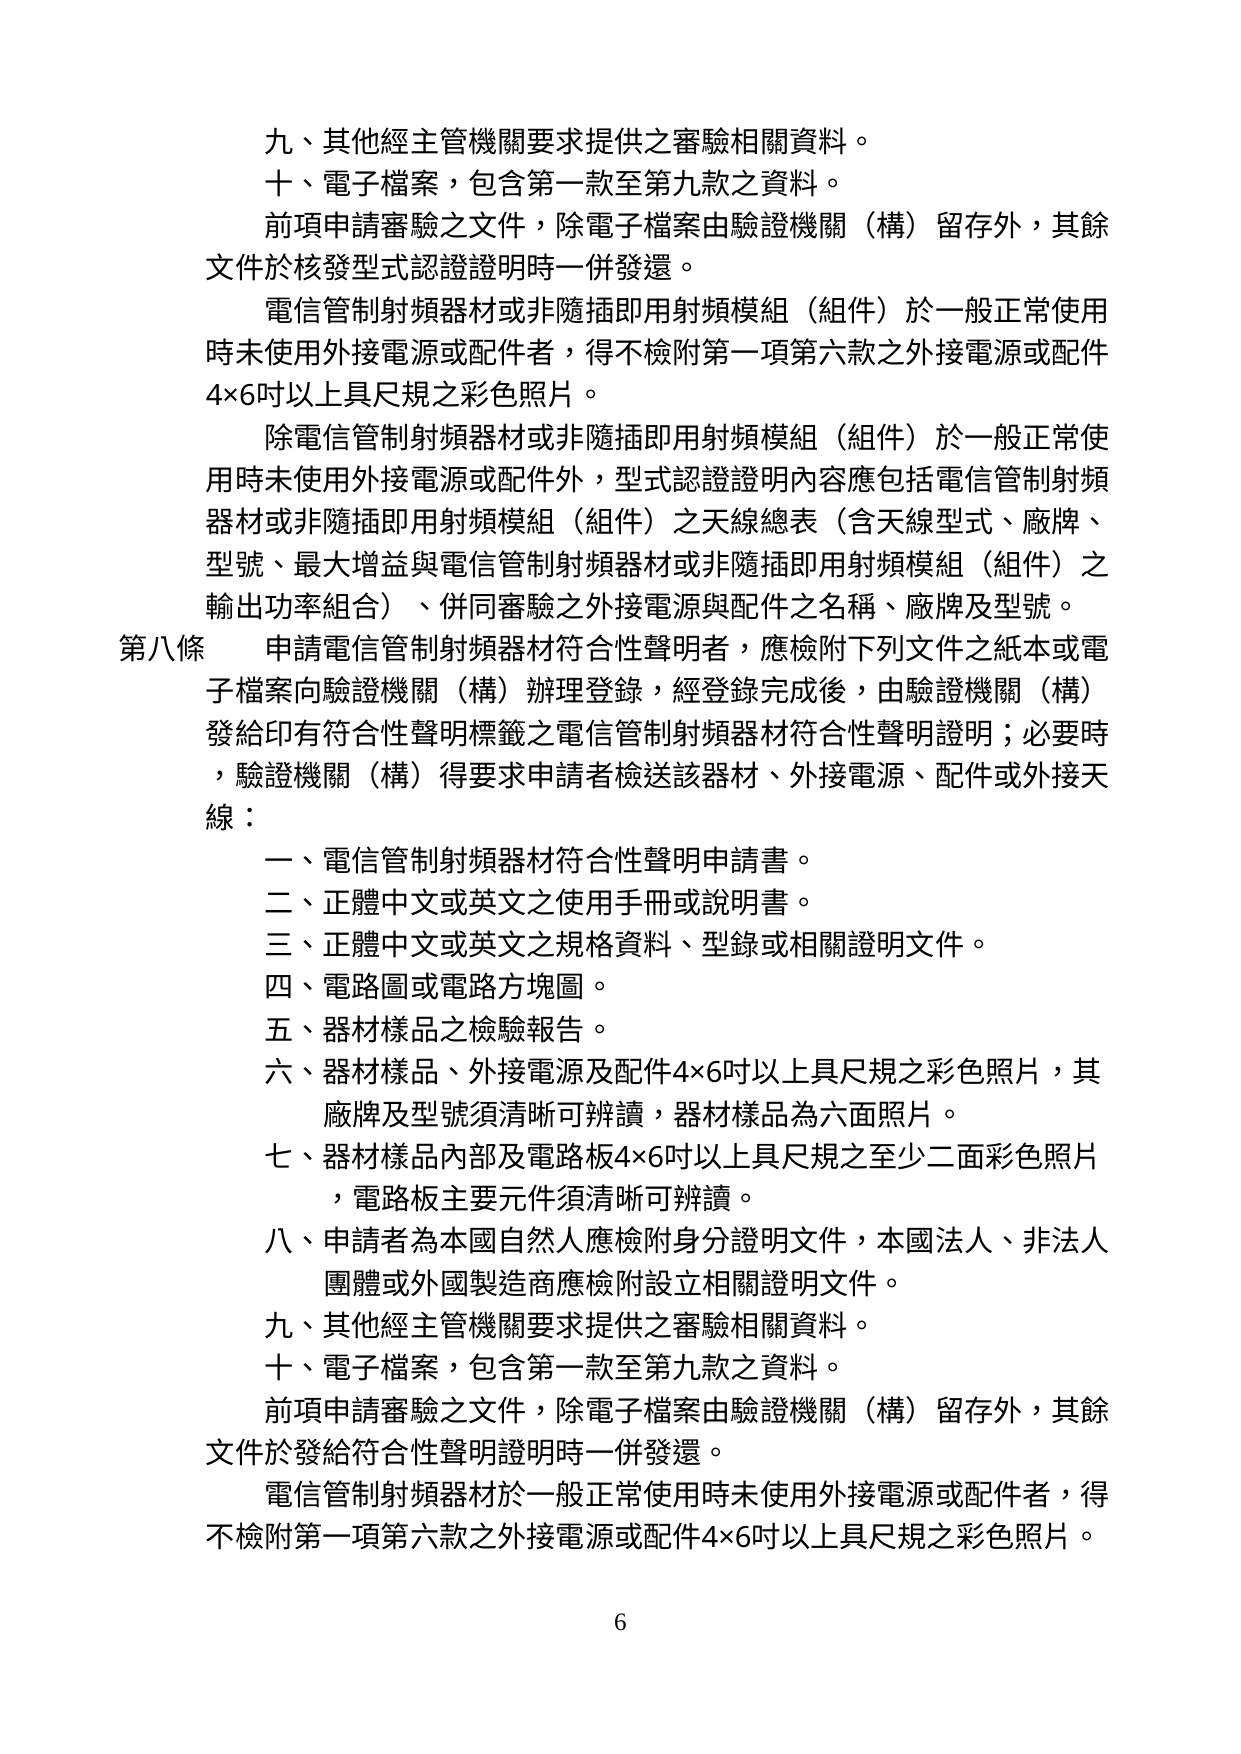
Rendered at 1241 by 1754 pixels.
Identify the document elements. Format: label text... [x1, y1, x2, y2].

text 三、正體中文或英文之規格資料、型錄或相關證明文件。 [264, 922, 1122, 964]
text 十、電子檔案，包含第一款至第九款之資料。 [264, 1345, 1122, 1387]
text 電信管制射頻器材於一般正常使用時未使用外接電源或配件者，得不檢附第一項第六款之外接電源或配件4×6吋以上具尺規之彩色照片。 [206, 1472, 1122, 1556]
text 電信管制射頻器材或非隨插即用射頻模組（組件）於一般正常使用時未使用外接電源或配件者，得不檢附第一項第六款之外接電源或配件4×6吋以上具尺規之彩色照片。 [206, 287, 1122, 414]
text 四、電路圖或電路方塊圖。 [264, 964, 1122, 1006]
text 一、電信管制射頻器材符合性聲明申請書。 [264, 837, 1122, 879]
text 第八條 申請電信管制射頻器材符合性聲明者，應檢附下列文件之紙本或電子檔案向驗證機關（構）辦理登錄，經登錄完成後，由驗證機關（構）發給印有符合性聲明標籤之電信管制射頻器材符合性聲明證明；必要時，驗證機關（構）得要求申請者檢送該器材、外接電源、配件或外接天線： [118, 626, 1122, 837]
text 前項申請審驗之文件，除電子檔案由驗證機關（構）留存外，其餘文件於發給符合性聲明證明時一併發還。 [206, 1387, 1122, 1472]
text 九、其他經主管機關要求提供之審驗相關資料。 [264, 1303, 1122, 1345]
text 六、器材樣品、外接電源及配件4×6吋以上具尺規之彩色照片，其廠牌及型號須清晰可辨讀，器材樣品為六面照片。 [264, 1049, 1122, 1133]
text 七、器材樣品內部及電路板4×6吋以上具尺規之至少二面彩色照片，電路板主要元件須清晰可辨讀。 [264, 1133, 1122, 1218]
text 除電信管制射頻器材或非隨插即用射頻模組（組件）於一般正常使用時未使用外接電源或配件外，型式認證證明內容應包括電信管制射頻器材或非隨插即用射頻模組（組件）之天線總表（含天線型式、廠牌、型號、最大增益與電信管制射頻器材或非隨插即用射頻模組（組件）之輸出功率組合）、併同審驗之外接電源與配件之名稱、廠牌及型號。 [206, 414, 1122, 626]
text 五、器材樣品之檢驗報告。 [264, 1006, 1122, 1049]
text 十、電子檔案，包含第一款至第九款之資料。 [264, 160, 1122, 203]
text 九、其他經主管機關要求提供之審驗相關資料。 [264, 118, 1122, 160]
text 二、正體中文或英文之使用手冊或說明書。 [264, 879, 1122, 922]
text 前項申請審驗之文件，除電子檔案由驗證機關（構）留存外，其餘文件於核發型式認證證明時一併發還。 [206, 203, 1122, 287]
text 八、申請者為本國自然人應檢附身分證明文件，本國法人、非法人團體或外國製造商應檢附設立相關證明文件。 [264, 1218, 1122, 1303]
